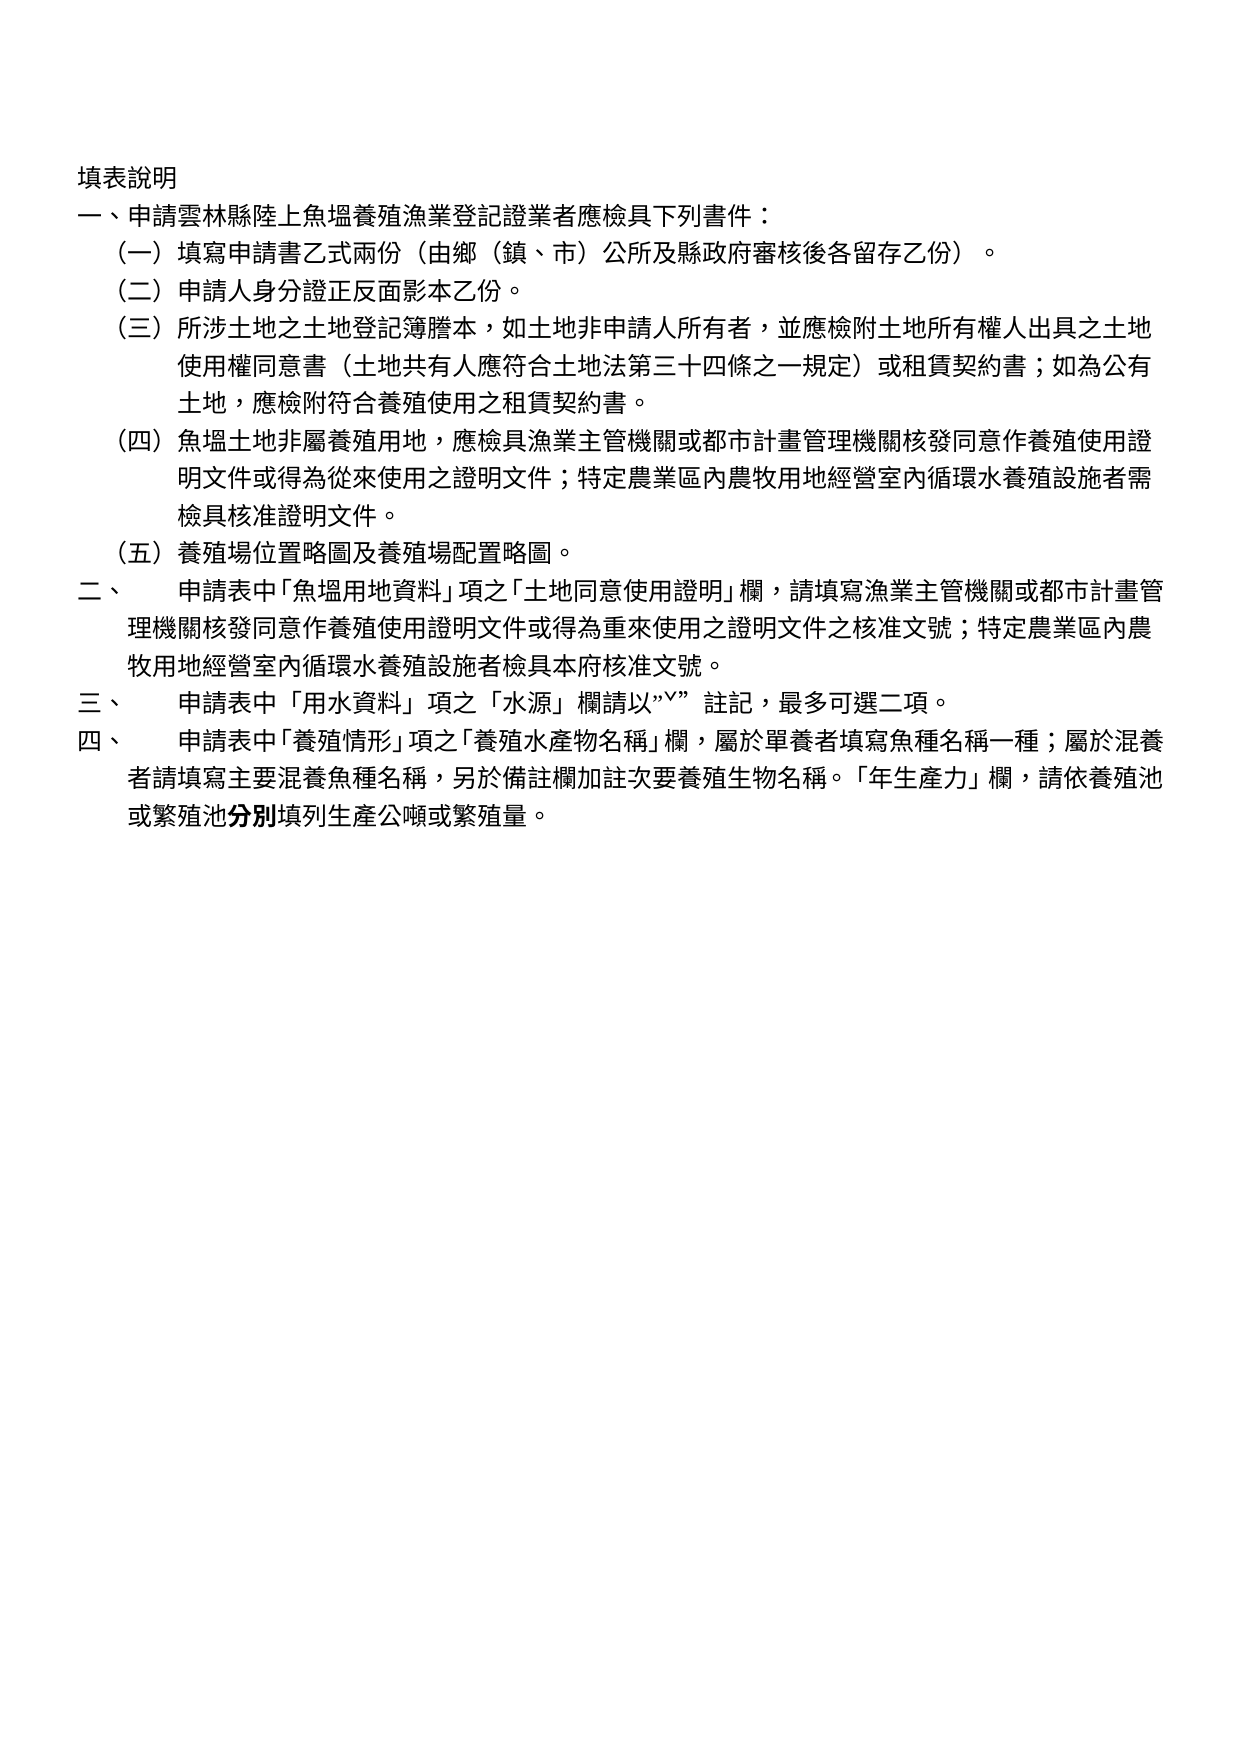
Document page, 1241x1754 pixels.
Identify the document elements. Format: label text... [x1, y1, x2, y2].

text （四）魚塭土地非屬養殖用地，應檢具漁業主管機關或都市計畫管理機關核發同意作養殖使用證明文件或得為從來使用之證明文件；特定農業區內農牧用地經營室內循環水養殖設施者需檢具核准證明文件。 [102, 420, 1163, 533]
list 申請表中「魚塭用地資料」項之「土地同意使用證明」欄，請填寫漁業主管機關或都市計畫管理機關核發同意作養殖使用證明文件或得為重來使用之證明文件之核准文號；特定農業區內農牧用地經營室內循環水養殖設施者檢具本府核准文號。 [77, 570, 1163, 683]
list 申請表中「用水資料」項之「水源」欄請以”ˇ”註記，最多可選二項。 [77, 683, 1163, 720]
list 申請表中「養殖情形」項之「養殖水產物名稱」欄，屬於單養者填寫魚種名稱一種；屬於混養者請填寫主要混養魚種名稱，另於備註欄加註次要養殖生物名稱。「年生產力」欄，請依養殖池或繁殖池分別填列生產公噸或繁殖量。 [77, 720, 1163, 833]
text 填表說明 [77, 158, 1163, 195]
text （二）申請人身分證正反面影本乙份。 [102, 270, 1163, 308]
text （三）所涉土地之土地登記簿謄本，如土地非申請人所有者，並應檢附土地所有權人出具之土地使用權同意書（土地共有人應符合土地法第三十四條之一規定）或租賃契約書；如為公有土地，應檢附符合養殖使用之租賃契約書。 [102, 308, 1163, 420]
list 申請雲林縣陸上魚塭養殖漁業登記證業者應檢具下列書件： [77, 195, 1163, 233]
text （一）填寫申請書乙式兩份（由鄉（鎮、市）公所及縣政府審核後各留存乙份）。 [102, 233, 1163, 270]
text （五）養殖場位置略圖及養殖場配置略圖。 [102, 533, 1163, 570]
